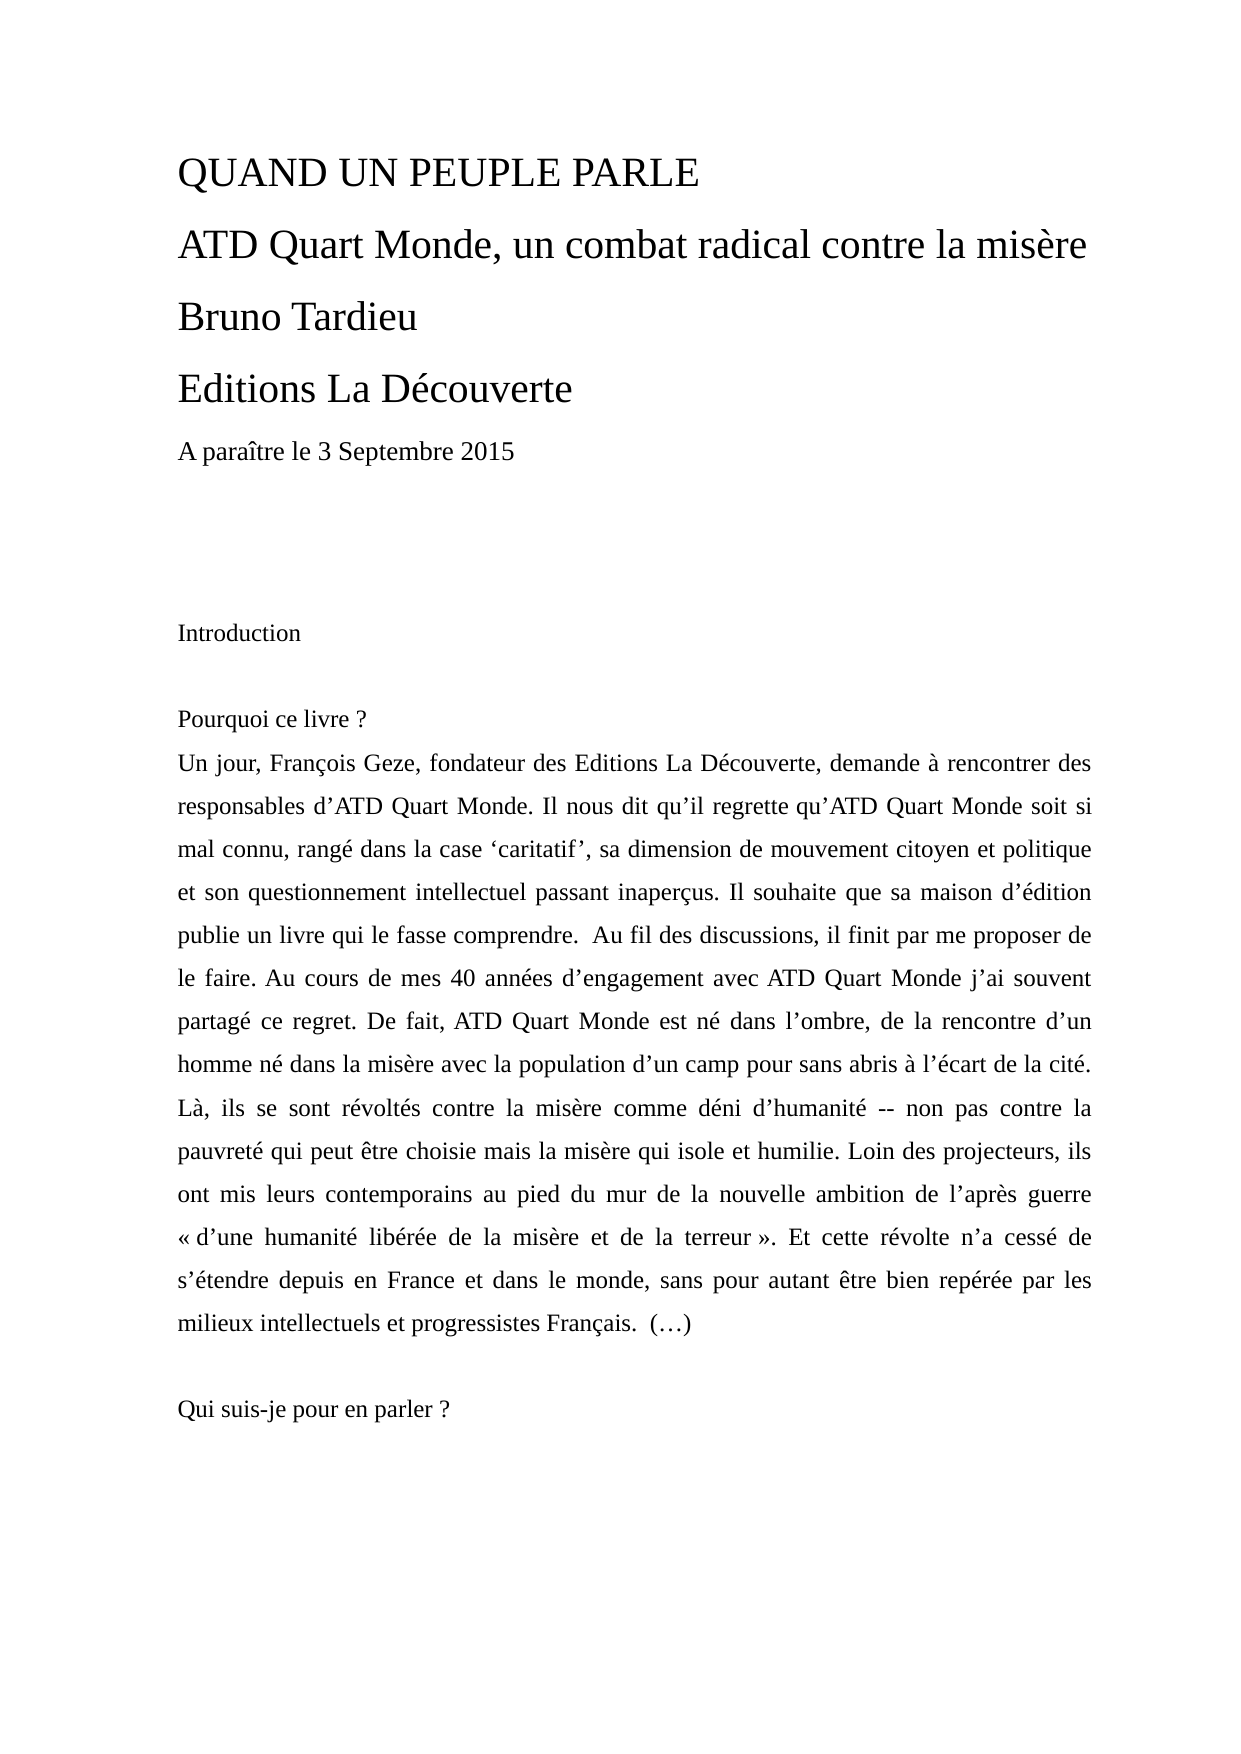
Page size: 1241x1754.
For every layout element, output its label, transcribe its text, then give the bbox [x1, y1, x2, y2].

text QUAND UN PEUPLE PARLE [148, 148, 1093, 196]
text Editions La Découverte [148, 363, 1093, 411]
text Introduction [177, 618, 1093, 647]
text Pourquoi ce livre ? [177, 704, 1093, 733]
text Un jour, François Geze, fondateur des Editions La Découverte, demande à rencontrer des responsables d’ATD Quart Monde. Il nous dit qu’il regrette qu’ATD Quart Monde soit si mal connu, rangé dans la case ‘caritatif’, sa dimension de mouvement citoyen et politique et son questionnement intellectuel passant inaperçus. Il souhaite que sa maison d’édition publie un livre qui le fasse comprendre. Au fil des discussions, il finit par me proposer de le faire. Au cours de mes 40 années d’engagement avec ATD Quart Monde j’ai souvent partagé ce regret. De fait, ATD Quart Monde est né dans l’ombre, de la rencontre d’un homme né dans la misère avec la population d’un camp pour sans abris à l’écart de la cité. Là, ils se sont révoltés contre la misère comme déni d’humanité -- non pas contre la pauvreté qui peut être choisie mais la misère qui isole et humilie. Loin des projecteurs, ils ont mis leurs contemporains au pied du mur de la nouvelle ambition de l’après guerre « d’une humanité libérée de la misère et de la terreur ». Et cette révolte n’a cessé de s’étendre depuis en France et dans le monde, sans pour autant être bien repérée par les milieux intellectuels et progressistes Français. (…) [177, 748, 1093, 1337]
text Bruno Tardieu [148, 291, 1093, 339]
text ATD Quart Monde, un combat radical contre la misère [148, 219, 1093, 267]
text Qui suis-je pour en parler ? [177, 1394, 1093, 1423]
text A paraître le 3 Septembre 2015 [148, 435, 1093, 466]
